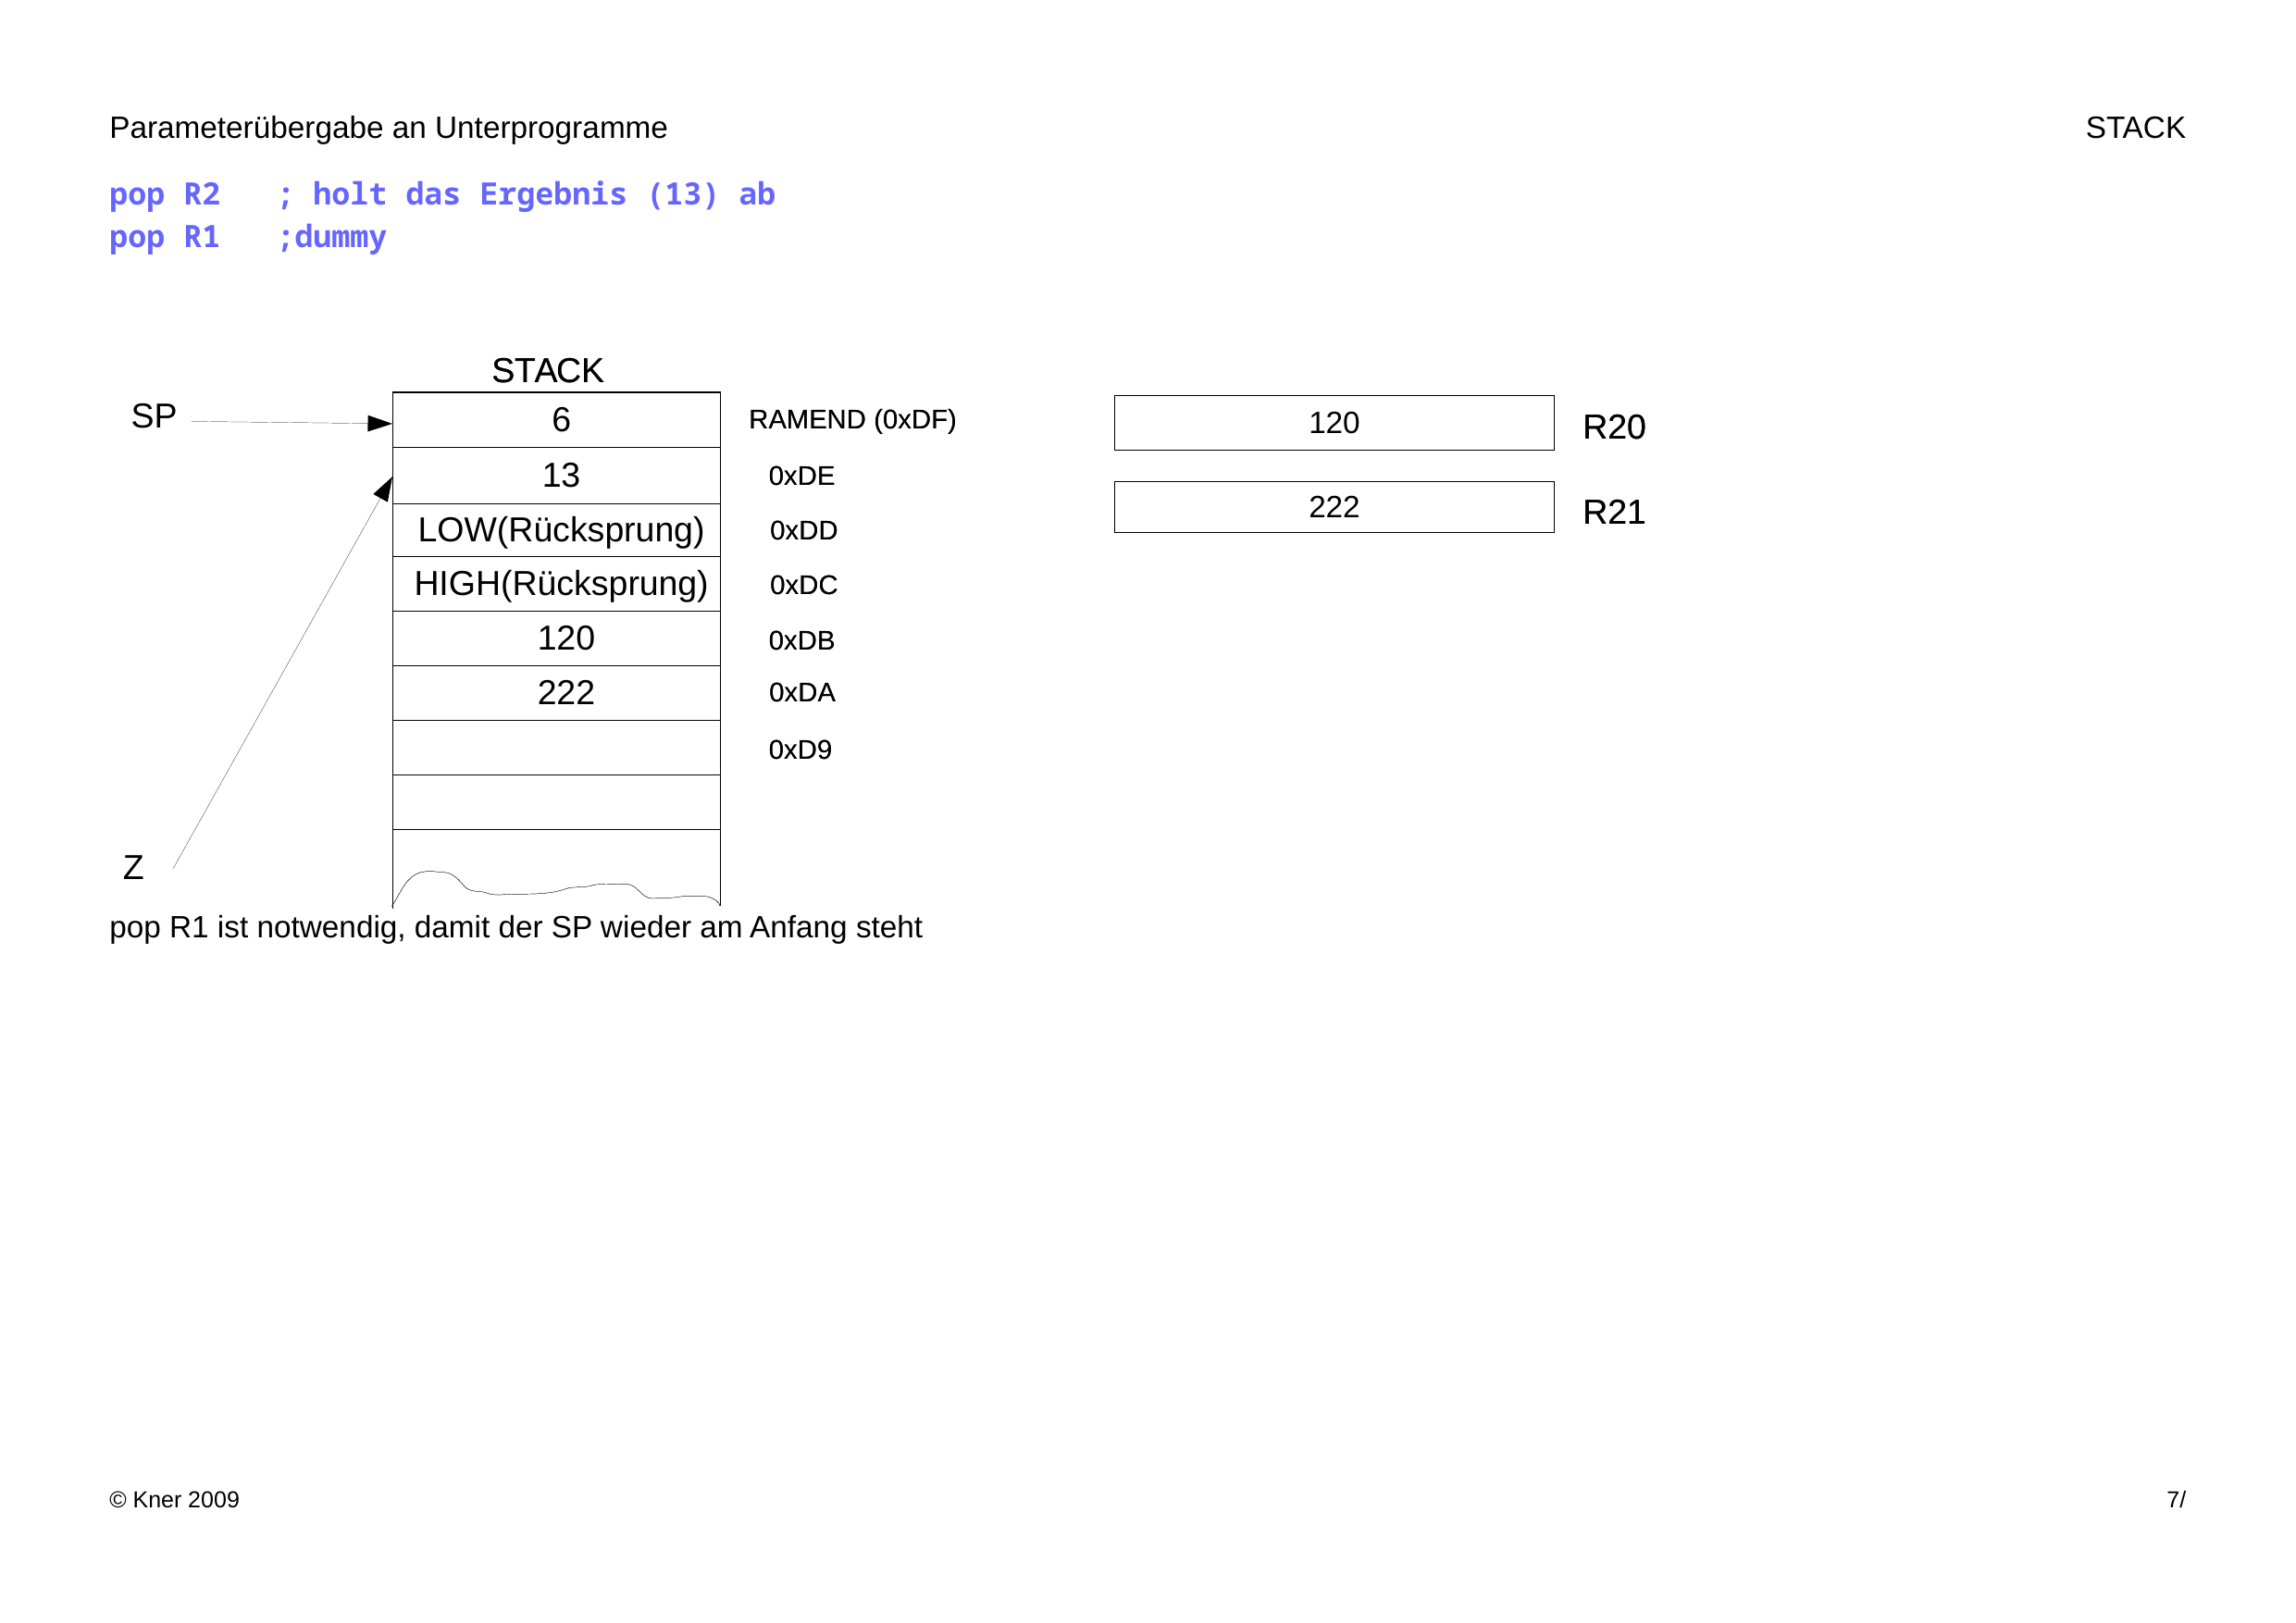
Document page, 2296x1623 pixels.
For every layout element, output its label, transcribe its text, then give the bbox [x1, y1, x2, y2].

text pop R2 ; holt das Ergebnis (13) ab pop R1 ;dummy [109, 172, 2186, 298]
text pop R1 ist notwendig, damit der SP wieder am Anfang steht [109, 909, 2186, 945]
